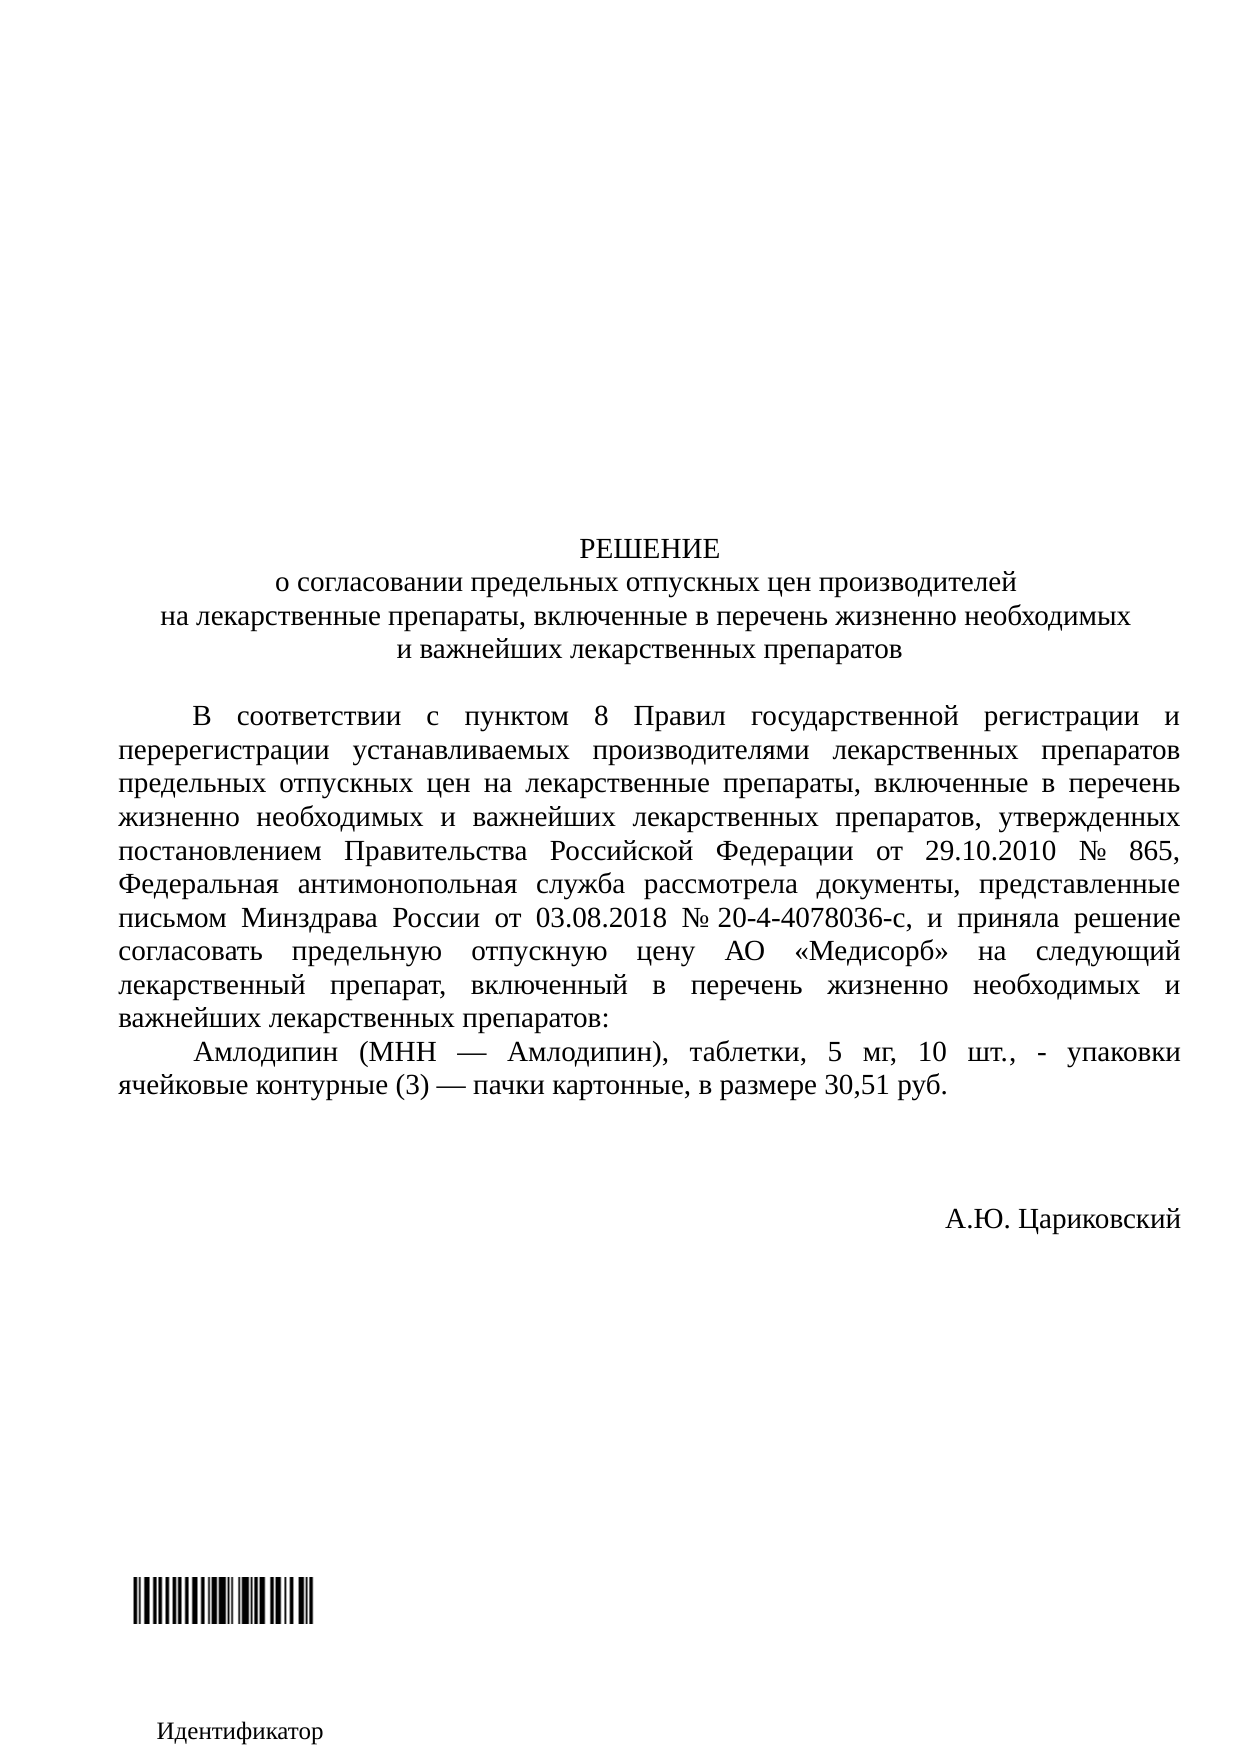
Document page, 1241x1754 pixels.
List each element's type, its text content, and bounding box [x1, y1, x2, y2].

picture [118, 1577, 331, 1624]
text на лекарственные препараты, включенные в перечень жизненно необходимых [118, 598, 1181, 631]
text РЕШЕНИЕ [118, 531, 1181, 564]
text В соответствии с пунктом 8 Правил государственной регистрации и перерегистрации устанавливаемых производителями лекарственных препаратов предельных отпускных цен на лекарственные препараты, включенные в перечень жизненно необходимых и важнейших лекарственных препаратов, утвержденных постановлением Правительства Российской Федерации от 29.10.2010 № 865, Федеральная антимонопольная служба рассмотрела документы, представленные письмом Минздрава России от 03.08.2018 № 20-4-4078036-с, и приняла решение согласовать предельную отпускную цену АО «Медисорб» на следующий лекарственный препарат, включенный в перечень жизненно необходимых и важнейших лекарственных препаратов: [118, 698, 1181, 1034]
text о согласовании предельных отпускных цен производителей [118, 564, 1181, 598]
text А.Ю. Цариковский [118, 1202, 1181, 1235]
text Амлодипин (МНН — Амлодипин), таблетки, 5 мг, 10 шт., - упаковки ячейковые контурные (3) — пачки картонные, в размере 30,51 руб. [118, 1034, 1181, 1101]
text и важнейших лекарственных препаратов [118, 631, 1181, 665]
